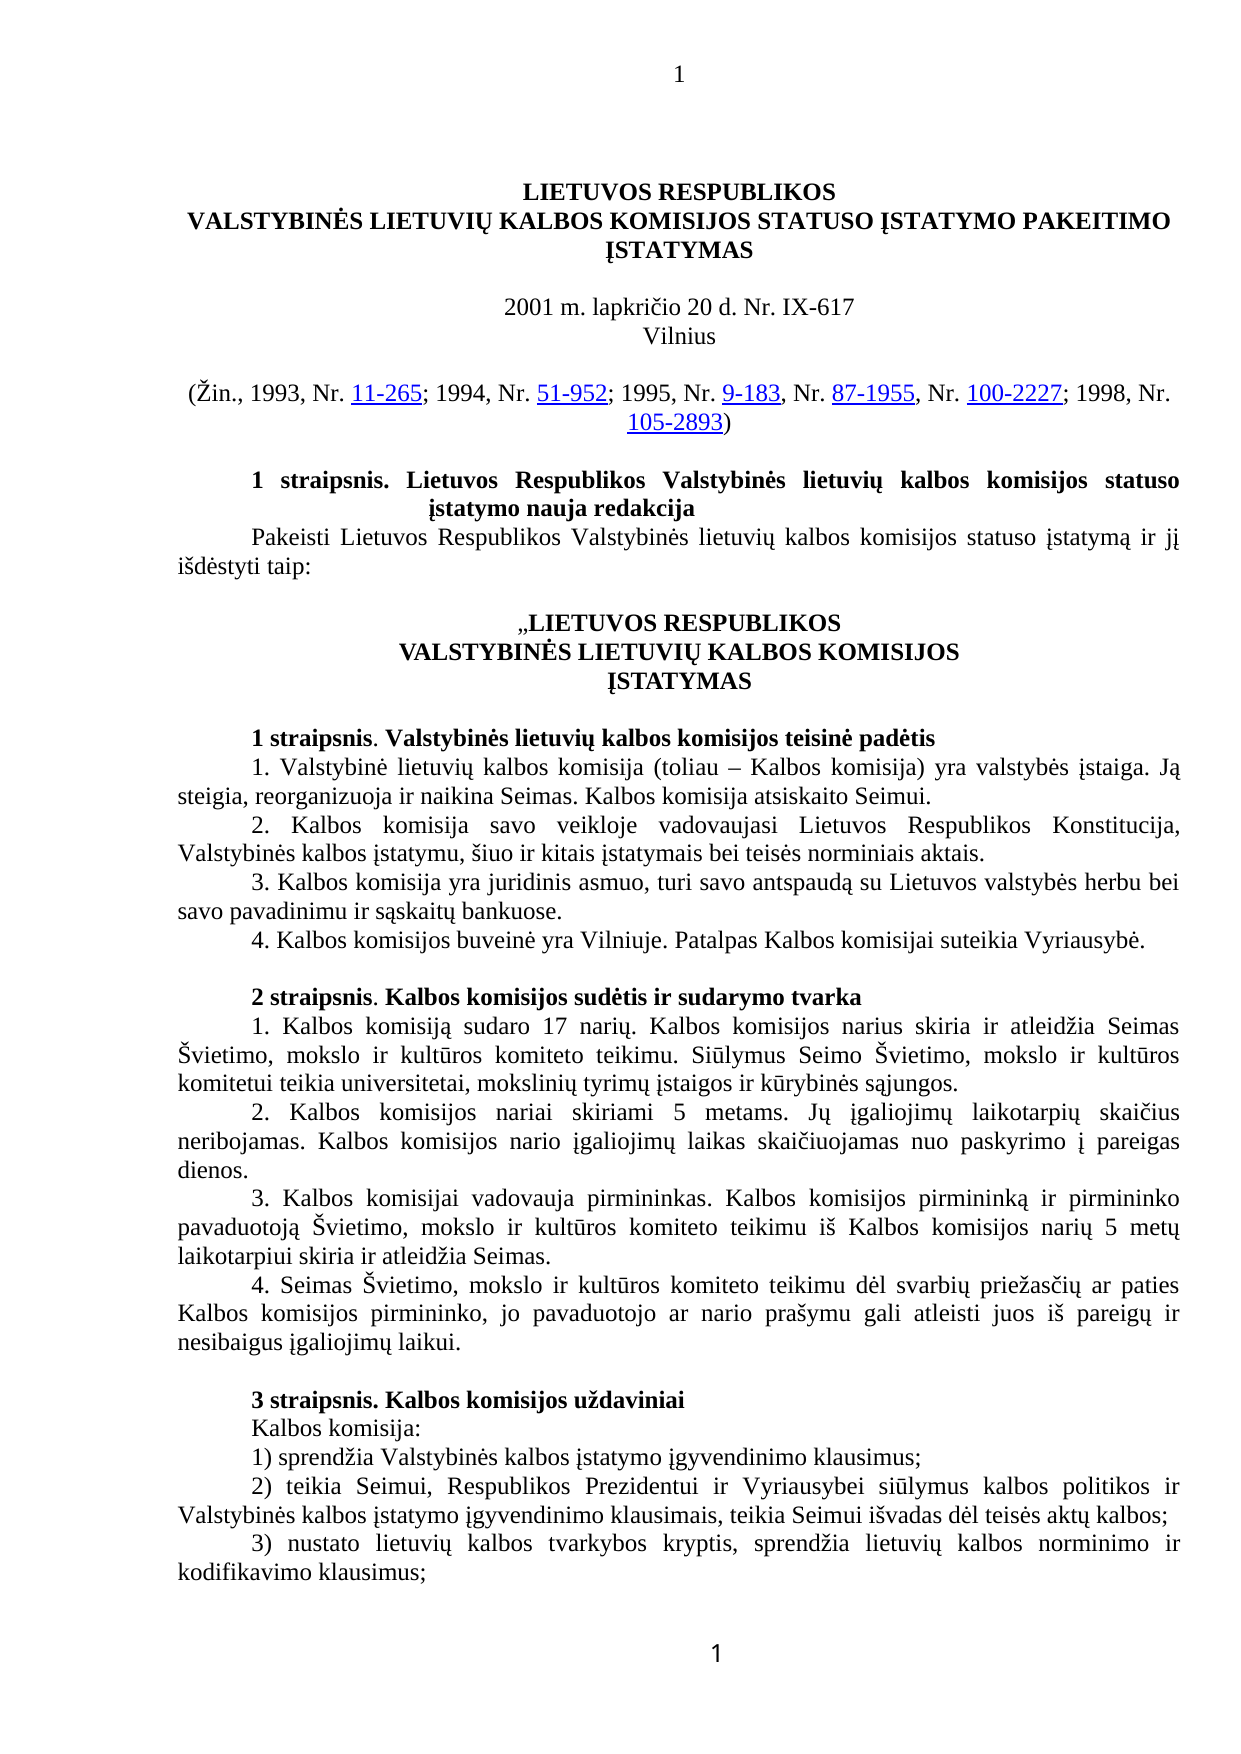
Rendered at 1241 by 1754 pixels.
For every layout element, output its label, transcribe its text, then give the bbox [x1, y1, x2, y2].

text 3. Kalbos komisijai vadovauja pirmininkas. Kalbos komisijos pirmininką ir pirmininko pavaduotoją Švietimo, mokslo ir kultūros komiteto teikimu iš Kalbos komisijos narių 5 metų laikotarpiui skiria ir atleidžia Seimas. [177, 1183, 1181, 1270]
text 2 straipsnis. Kalbos komisijos sudėtis ir sudarymo tvarka [177, 982, 1181, 1011]
text 2) teikia Seimui, Respublikos Prezidentui ir Vyriausybei siūlymus kalbos politikos ir Valstybinės kalbos įstatymo įgyvendinimo klausimais, teikia Seimui išvadas dėl teisės aktų kalbos; [177, 1471, 1181, 1528]
text 4. Kalbos komisijos buveinė yra Vilniuje. Patalpas Kalbos komisijai suteikia Vyriausybė. [177, 925, 1181, 953]
text 1. Kalbos komisiją sudaro 17 narių. Kalbos komisijos narius skiria ir atleidžia Seimas Švietimo, mokslo ir kultūros komiteto teikimu. Siūlymus Seimo Švietimo, mokslo ir kultūros komitetui teikia universitetai, mokslinių tyrimų įstaigos ir kūrybinės sąjungos. [177, 1011, 1181, 1097]
text 1 straipsnis. Valstybinės lietuvių kalbos komisijos teisinė padėtis [177, 723, 1181, 752]
text (Žin., 1993, Nr. 11-265; 1994, Nr. 51-952; 1995, Nr. 9-183, Nr. 87-1955, Nr. 100-2227; 1998, Nr. 105-2893) [177, 378, 1181, 436]
text 3) nustato lietuvių kalbos tvarkybos kryptis, sprendžia lietuvių kalbos norminimo ir kodifikavimo klausimus; [177, 1528, 1181, 1586]
text „LIETUVOS RESPUBLIKOS VALSTYBINĖS LIETUVIŲ KALBOS KOMISIJOS ĮSTATYMAS [177, 608, 1181, 695]
text Vilnius [177, 321, 1181, 350]
text 3 straipsnis. Kalbos komisijos uždaviniai [177, 1385, 1181, 1413]
text 4. Seimas Švietimo, mokslo ir kultūros komiteto teikimu dėl svarbių priežasčių ar paties Kalbos komisijos pirmininko, jo pavaduotojo ar nario prašymu gali atleisti juos iš pareigų ir nesibaigus įgaliojimų laikui. [177, 1270, 1181, 1356]
text LIETUVOS RESPUBLIKOS [177, 177, 1181, 206]
text VALSTYBINĖS LIETUVIŲ KALBOS KOMISIJOS STATUSO ĮSTATYMO PAKEITIMO [177, 206, 1181, 235]
text 3. Kalbos komisija yra juridinis asmuo, turi savo antspaudą su Lietuvos valstybės herbu bei savo pavadinimu ir sąskaitų bankuose. [177, 867, 1181, 925]
text 2001 m. lapkričio 20 d. Nr. IX-617 [177, 292, 1181, 321]
text 2. Kalbos komisijos nariai skiriami 5 metams. Jų įgaliojimų laikotarpių skaičius neribojamas. Kalbos komisijos nario įgaliojimų laikas skaičiuojamas nuo paskyrimo į pareigas dienos. [177, 1097, 1181, 1183]
text 2. Kalbos komisija savo veikloje vadovaujasi Lietuvos Respublikos Konstitucija, Valstybinės kalbos įstatymu, šiuo ir kitais įstatymais bei teisės norminiais aktais. [177, 810, 1181, 867]
text 1. Valstybinė lietuvių kalbos komisija (toliau – Kalbos komisija) yra valstybės įstaiga. Ją steigia, reorganizuoja ir naikina Seimas. Kalbos komisija atsiskaito Seimui. [177, 752, 1181, 810]
text 1 straipsnis. Lietuvos Respublikos Valstybinės lietuvių kalbos komisijos statuso įstatymo nauja redakcija [251, 465, 1181, 522]
text ĮSTATYMAS [177, 235, 1181, 263]
text 1) sprendžia Valstybinės kalbos įstatymo įgyvendinimo klausimus; [177, 1442, 1181, 1471]
text Kalbos komisija: [177, 1413, 1181, 1442]
text Pakeisti Lietuvos Respublikos Valstybinės lietuvių kalbos komisijos statuso įstatymą ir jį išdėstyti taip: [177, 522, 1181, 580]
